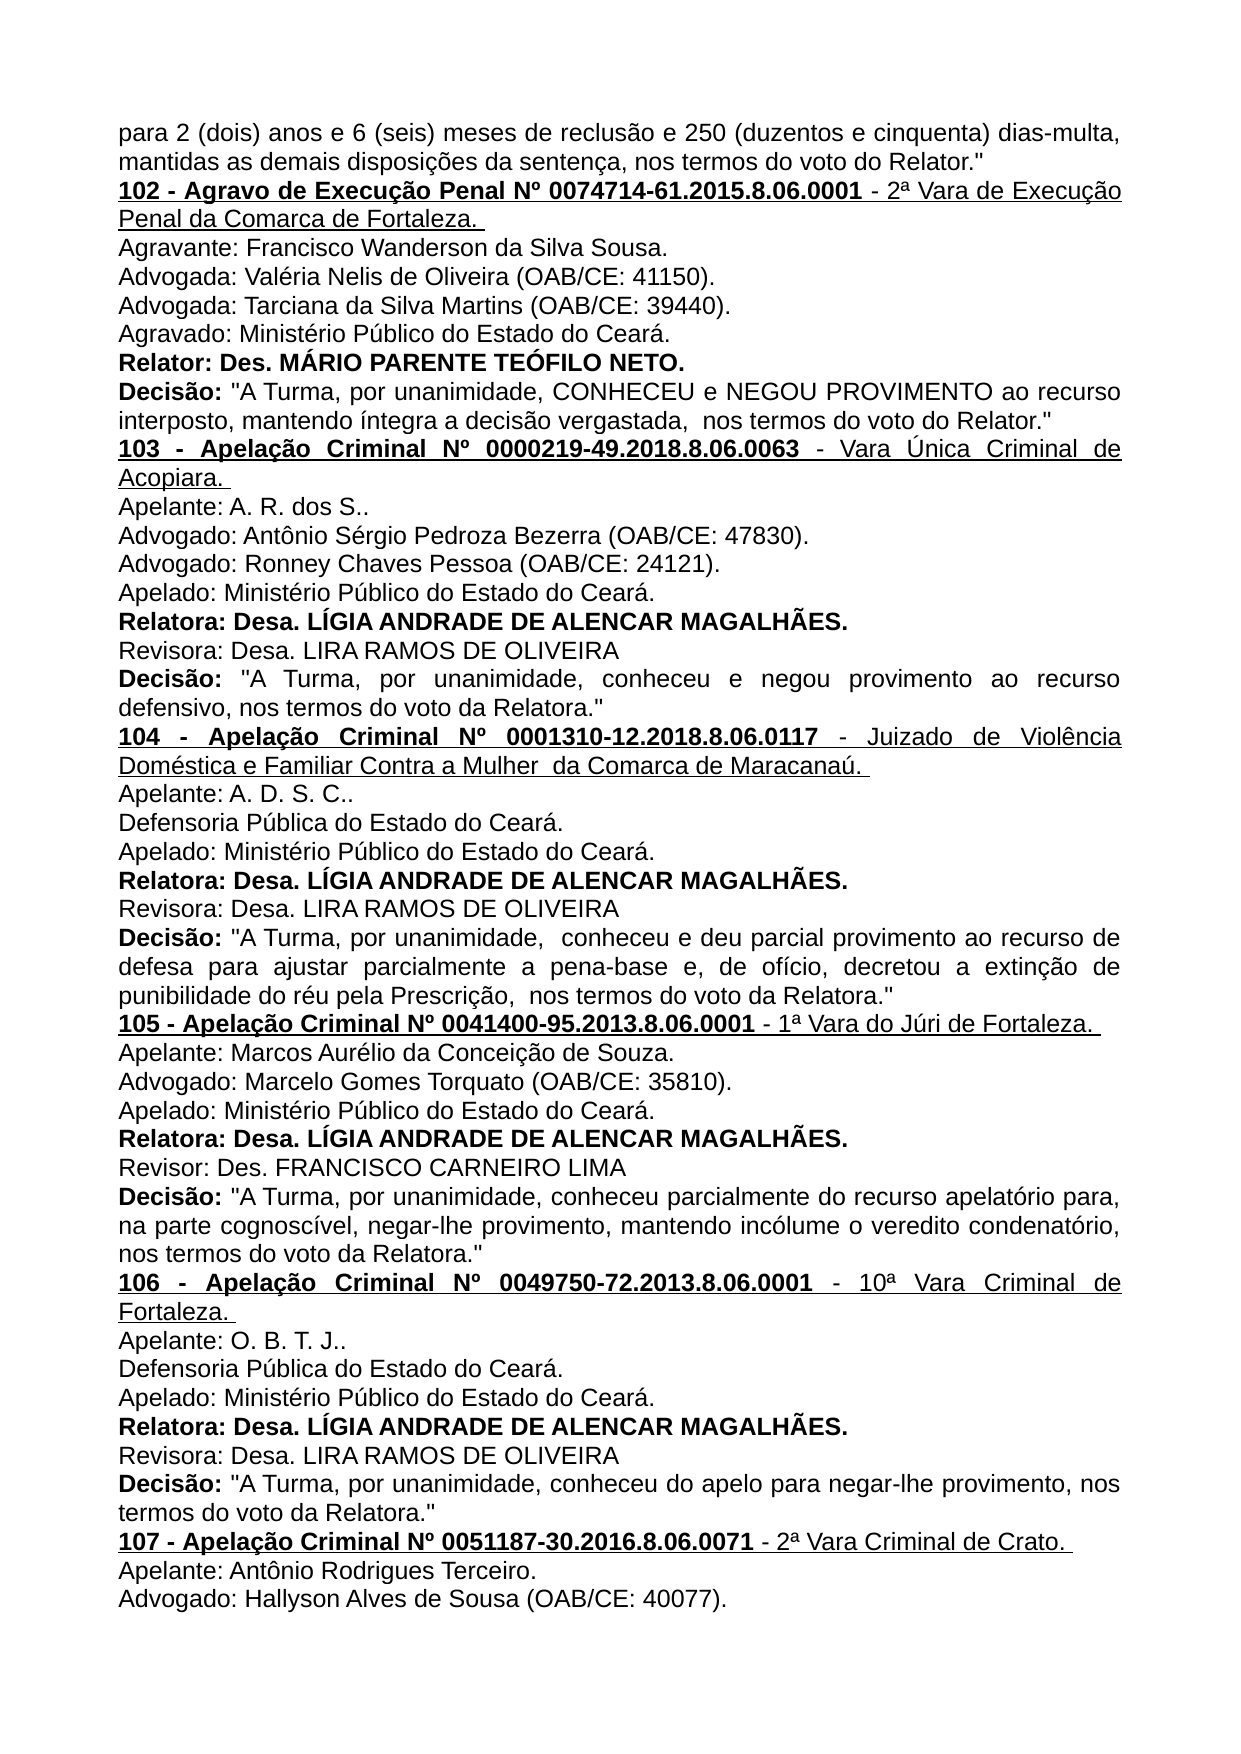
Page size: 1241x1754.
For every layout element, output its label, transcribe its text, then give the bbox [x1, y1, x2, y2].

text Relatora: Desa. LÍGIA ANDRADE DE ALENCAR MAGALHÃES. [118, 1124, 1122, 1153]
text Acopiara. [118, 461, 1122, 492]
text Apelante: Marcos Aurélio da Conceição de Souza. [118, 1038, 1122, 1067]
text Decisão: "A Turma, por unanimidade, CONHECEU e NEGOU PROVIMENTO ao recurso interposto, mantendo íntegra a decisão vergastada, nos termos do voto do Relator." [118, 377, 1122, 434]
text Decisão: "A Turma, por unanimidade, conheceu e negou provimento ao recurso defensivo, nos termos do voto da Relatora." [118, 664, 1122, 722]
text Decisão: "A Turma, por unanimidade, conheceu parcialmente do recurso apelatório para, na parte cognoscível, negar-lhe provimento, mantendo incólume o veredito condenatório, nos termos do voto da Relatora." [118, 1182, 1122, 1268]
text Advogada: Tarciana da Silva Martins (OAB/CE: 39440). [118, 291, 1122, 319]
text Apelado: Ministério Público do Estado do Ceará. [118, 837, 1122, 866]
text 102 - Agravo de Execução Penal Nº 0074714-61.2015.8.06.0001 - 2ª Vara de Execução [118, 176, 1122, 201]
text Penal da Comarca de Fortaleza. [118, 202, 1122, 233]
text Relatora: Desa. LÍGIA ANDRADE DE ALENCAR MAGALHÃES. [118, 866, 1122, 894]
text Apelante: A. R. dos S.. [118, 492, 1122, 521]
text Apelante: A. D. S. C.. [118, 779, 1122, 808]
text 107 - Apelação Criminal Nº 0051187-30.2016.8.06.0071 - 2ª Vara Criminal de Crato. [118, 1527, 1122, 1556]
text 105 - Apelação Criminal Nº 0041400-95.2013.8.06.0001 - 1ª Vara do Júri de Fortaleza. [118, 1009, 1122, 1038]
text Apelado: Ministério Público do Estado do Ceará. [118, 1096, 1122, 1124]
text Relatora: Desa. LÍGIA ANDRADE DE ALENCAR MAGALHÃES. [118, 607, 1122, 636]
text Defensoria Pública do Estado do Ceará. [118, 1354, 1122, 1383]
text Advogado: Marcelo Gomes Torquato (OAB/CE: 35810). [118, 1067, 1122, 1096]
text 106 - Apelação Criminal Nº 0049750-72.2013.8.06.0001 - 10ª Vara Criminal de [118, 1268, 1122, 1293]
text Advogado: Hallyson Alves de Sousa (OAB/CE: 40077). [118, 1584, 1122, 1613]
text Apelado: Ministério Público do Estado do Ceará. [118, 578, 1122, 607]
text Advogada: Valéria Nelis de Oliveira (OAB/CE: 41150). [118, 262, 1122, 291]
text Doméstica e Familiar Contra a Mulher da Comarca de Maracanaú. [118, 748, 1122, 779]
text Apelante: O. B. T. J.. [118, 1326, 1122, 1354]
text Apelado: Ministério Público do Estado do Ceará. [118, 1383, 1122, 1412]
text Revisora: Desa. LIRA RAMOS DE OLIVEIRA [118, 1441, 1122, 1469]
text Agravado: Ministério Público do Estado do Ceará. [118, 319, 1122, 348]
text Advogado: Antônio Sérgio Pedroza Bezerra (OAB/CE: 47830). [118, 521, 1122, 549]
text Revisora: Desa. LIRA RAMOS DE OLIVEIRA [118, 636, 1122, 664]
text Defensoria Pública do Estado do Ceará. [118, 808, 1122, 837]
text para 2 (dois) anos e 6 (seis) meses de reclusão e 250 (duzentos e cinquenta) dias-multa, mantidas as demais disposições da sentença, nos termos do voto do Relator." [118, 118, 1122, 176]
text Relatora: Desa. LÍGIA ANDRADE DE ALENCAR MAGALHÃES. [118, 1412, 1122, 1441]
text 103 - Apelação Criminal Nº 0000219-49.2018.8.06.0063 - Vara Única Criminal de [118, 434, 1122, 459]
text Fortaleza. [118, 1294, 1122, 1326]
text Decisão: "A Turma, por unanimidade, conheceu do apelo para negar-lhe provimento, nos termos do voto da Relatora." [118, 1469, 1122, 1527]
text Decisão: "A Turma, por unanimidade, conheceu e deu parcial provimento ao recurso de defesa para ajustar parcialmente a pena-base e, de ofício, decretou a extinção de punibilidade do réu pela Prescrição, nos termos do voto da Relatora." [118, 923, 1122, 1009]
text Advogado: Ronney Chaves Pessoa (OAB/CE: 24121). [118, 549, 1122, 578]
text Relator: Des. MÁRIO PARENTE TEÓFILO NETO. [118, 348, 1122, 377]
text Revisor: Des. FRANCISCO CARNEIRO LIMA [118, 1153, 1122, 1182]
text 104 - Apelação Criminal Nº 0001310-12.2018.8.06.0117 - Juizado de Violência [118, 722, 1122, 747]
text Agravante: Francisco Wanderson da Silva Sousa. [118, 233, 1122, 262]
text Revisora: Desa. LIRA RAMOS DE OLIVEIRA [118, 894, 1122, 923]
text Apelante: Antônio Rodrigues Terceiro. [118, 1556, 1122, 1584]
